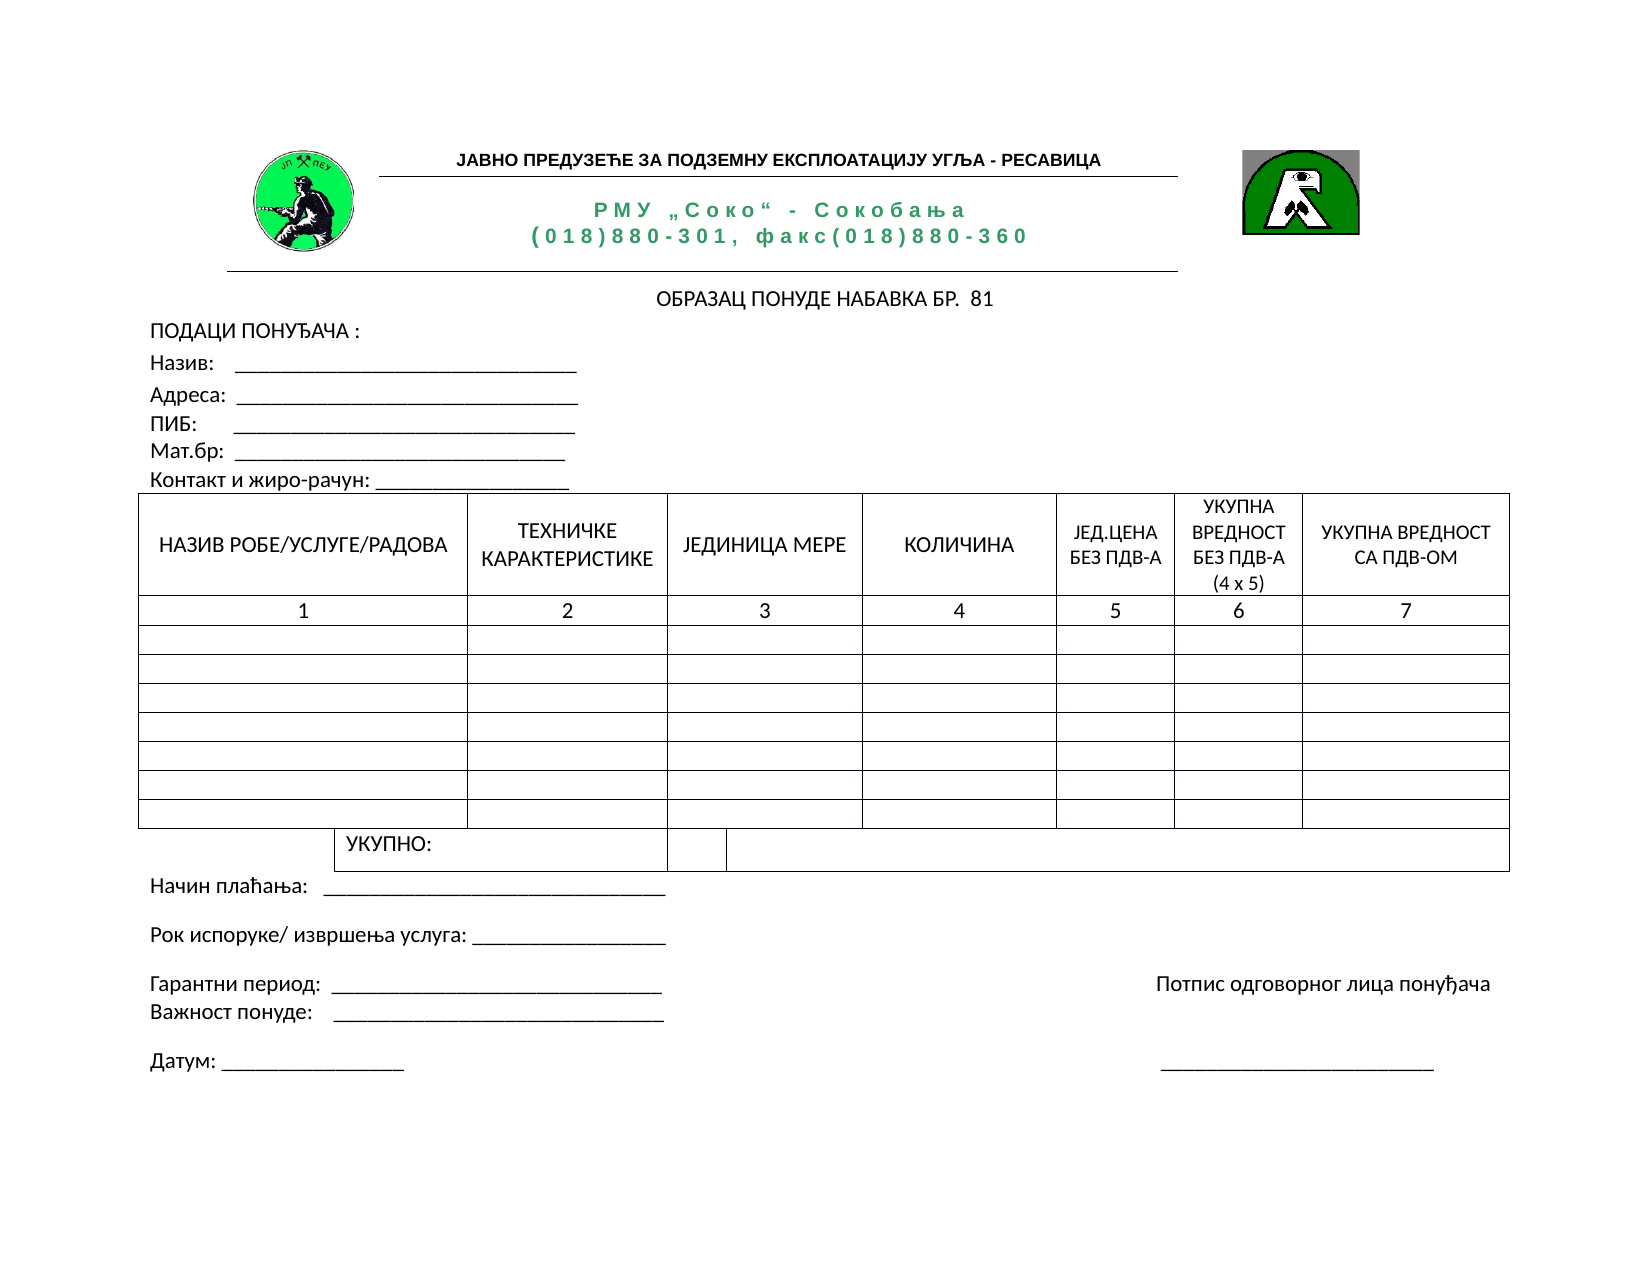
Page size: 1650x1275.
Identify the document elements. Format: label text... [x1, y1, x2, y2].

table_header ЈЕДИНИЦА МЕРЕ [668, 494, 862, 595]
table_cell [863, 626, 1056, 653]
picture [1242, 150, 1360, 235]
table_header УКУПНА ВРЕДНОСТ БЕЗ ПДВ-А (4 x 5) [1175, 494, 1302, 595]
table_cell [468, 771, 667, 799]
text Гарантни период: _____________________________ Потпис одговорног лица понуђача Важност понуде: _____________________________ [150, 969, 1500, 1025]
table_cell [863, 655, 1056, 683]
table_cell [668, 655, 862, 683]
table_cell [468, 713, 667, 741]
table_cell [1057, 684, 1174, 712]
table_cell [668, 713, 862, 741]
table_cell [1057, 713, 1174, 741]
table_cell [1303, 742, 1509, 770]
table_cell [139, 684, 467, 712]
table_cell [1175, 655, 1302, 683]
text ПИБ: ______________________________ [150, 409, 1500, 437]
table_cell [1303, 713, 1509, 741]
table_cell [1175, 626, 1302, 653]
table_cell [468, 655, 667, 683]
table_cell 7 [1303, 596, 1509, 624]
table_cell [1175, 800, 1302, 828]
table_cell [1175, 713, 1302, 741]
table_cell 6 [1175, 596, 1302, 624]
table_cell 5 [1057, 596, 1174, 624]
table_cell УКУПНО: [335, 829, 667, 871]
table_cell [139, 771, 467, 799]
table_cell [668, 626, 862, 653]
table_cell [863, 713, 1056, 741]
table_cell [863, 684, 1056, 712]
table_cell [1057, 771, 1174, 799]
table_cell [1057, 655, 1174, 683]
text Рок испоруке/ извршења услуга: _________________ [150, 920, 1500, 948]
table_cell [1303, 684, 1509, 712]
table_cell 3 [668, 596, 862, 624]
text Назив: ______________________________ [150, 348, 1500, 376]
table_cell [863, 742, 1056, 770]
table_cell [139, 829, 334, 871]
table_cell [139, 655, 467, 683]
table_cell [139, 626, 467, 653]
text Контакт и жиро-рачун: _________________ [150, 465, 1500, 493]
table_cell [1175, 742, 1302, 770]
table_cell [727, 829, 1509, 871]
table_cell 2 [468, 596, 667, 624]
table_cell [668, 684, 862, 712]
table_cell [1303, 626, 1509, 653]
picture [252, 150, 354, 252]
table_cell [139, 742, 467, 770]
table_cell [139, 800, 467, 828]
table_cell [668, 829, 726, 871]
table_cell [468, 800, 667, 828]
table_cell [1057, 626, 1174, 653]
text ПОДАЦИ ПОНУЂАЧА : [150, 316, 1500, 344]
text Датум: ________________ ________________________ [150, 1046, 1500, 1074]
table_header УКУПНА ВРЕДНОСТ СА ПДВ-ОМ [1303, 494, 1509, 595]
table_cell [863, 800, 1056, 828]
table_header НАЗИВ РОБЕ/УСЛУГЕ/РАДОВА [139, 494, 467, 595]
table_header КОЛИЧИНА [863, 494, 1056, 595]
table_cell [139, 713, 467, 741]
table_cell [1175, 684, 1302, 712]
text Мат.бр: _____________________________ [150, 437, 1500, 465]
table_cell 1 [139, 596, 467, 624]
table_cell [1303, 655, 1509, 683]
table_cell [1175, 771, 1302, 799]
table_cell [468, 684, 667, 712]
table_cell [668, 800, 862, 828]
text Начин плаћања: ______________________________ [150, 872, 1500, 899]
table_cell [1303, 800, 1509, 828]
text Адреса: ______________________________ [150, 381, 1500, 409]
table_header ЈАВНО ПРЕДУЗЕЋЕ ЗА ПОДЗЕМНУ ЕКСПЛОАТАЦИЈУ УГЉА - РЕСАВИЦА [379, 150, 1178, 176]
table_cell [1057, 742, 1174, 770]
table_cell 4 [863, 596, 1056, 624]
table_cell [1303, 771, 1509, 799]
table_header [227, 150, 379, 271]
table_cell [668, 742, 862, 770]
table_header [1178, 150, 1424, 271]
table_cell [668, 771, 862, 799]
table_cell [863, 771, 1056, 799]
table_cell [1057, 800, 1174, 828]
table_header ТЕХНИЧКЕ КАРАКТЕРИСТИКЕ [468, 494, 667, 595]
text ОБРАЗАЦ ПОНУДЕ НАБАВКА БР. 81 [150, 284, 1500, 312]
table_cell [468, 742, 667, 770]
table_cell [468, 626, 667, 653]
table_cell РМУ „Соко“ - Сокобања (018)880-301, факс(018)880-360 [379, 177, 1178, 271]
table_header ЈЕД.ЦЕНА БЕЗ ПДВ-А [1057, 494, 1174, 595]
